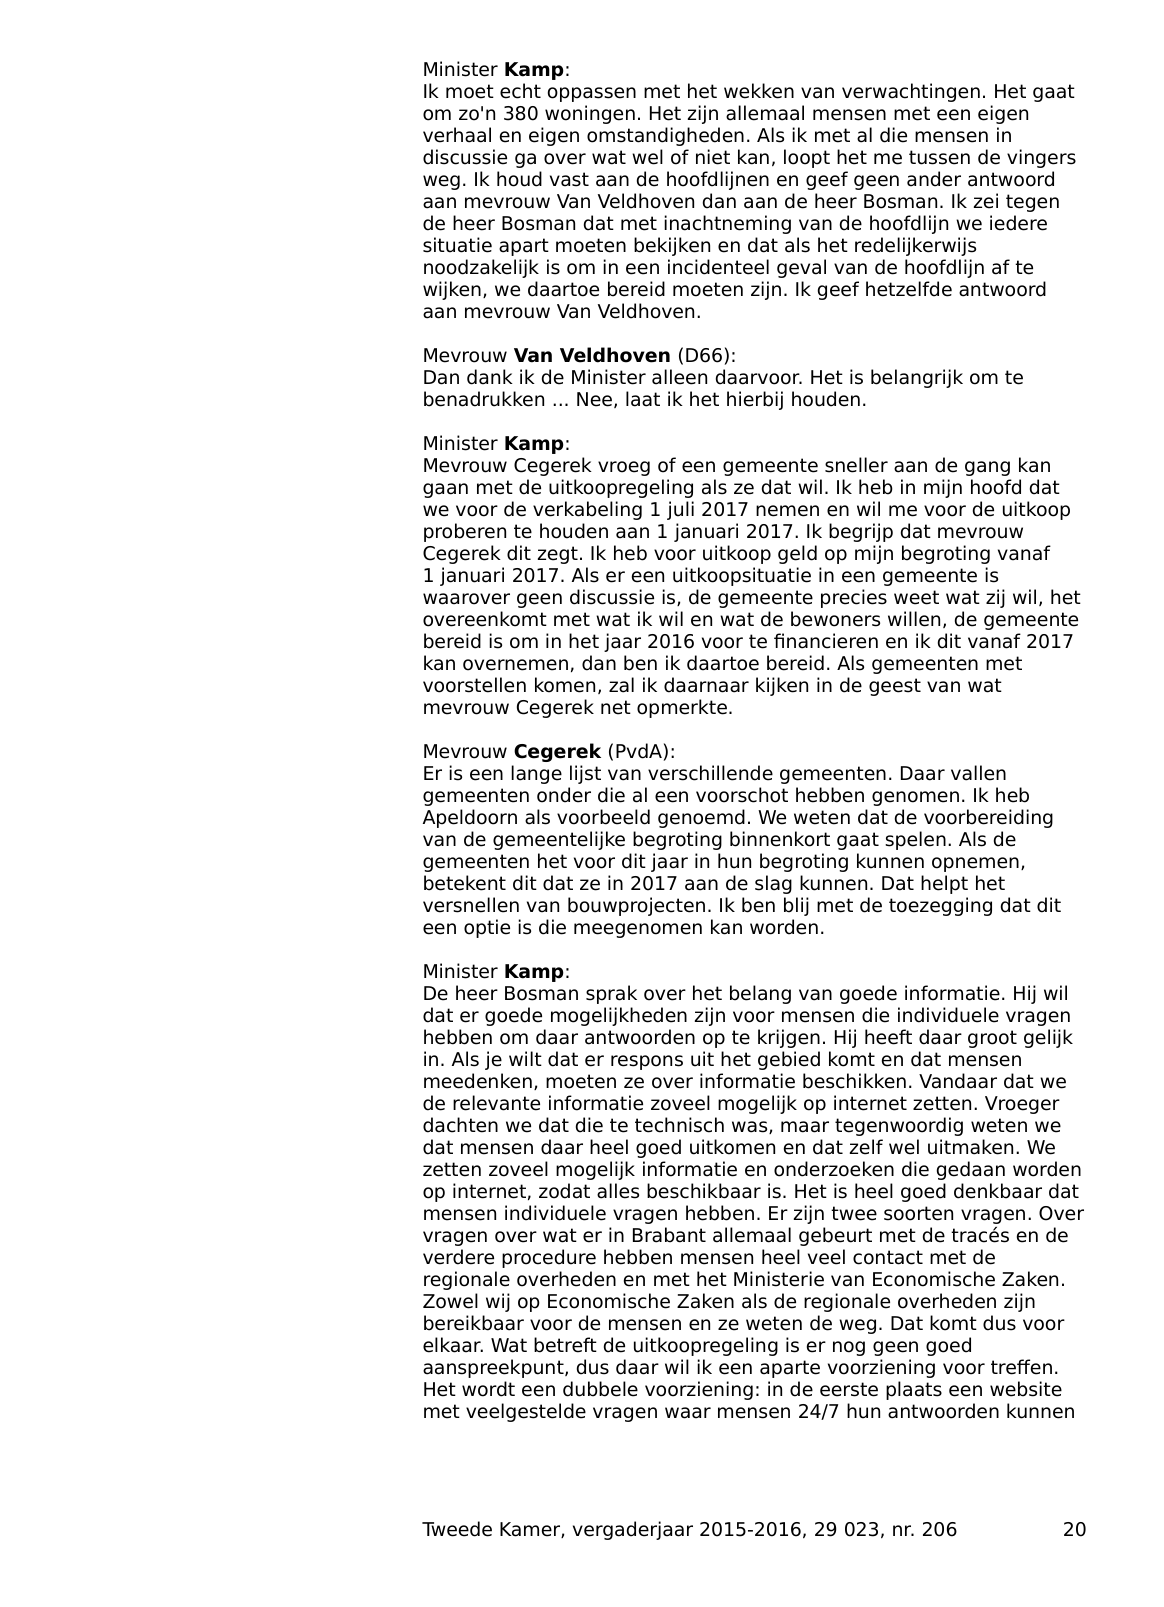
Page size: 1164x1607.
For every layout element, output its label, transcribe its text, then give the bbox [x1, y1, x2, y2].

text Minister Kamp: [422, 433, 1087, 455]
text Ik moet echt oppassen met het wekken van verwachtingen. Het gaat om zo'n 380 woningen. Het zijn allemaal mensen met een eigen verhaal en eigen omstandigheden. Als ik met al die mensen in discussie ga over wat wel of niet kan, loopt het me tussen de vingers weg. Ik houd vast aan de hoofdlijnen en geef geen ander antwoord aan mevrouw Van Veldhoven dan aan de heer Bosman. Ik zei tegen de heer Bosman dat met inachtneming van de hoofdlijn we iedere situatie apart moeten bekijken en dat als het redelijkerwijs noodzakelijk is om in een incidenteel geval van de hoofdlijn af te wijken, we daartoe bereid moeten zijn. Ik geef hetzelfde antwoord aan mevrouw Van Veldhoven. [422, 81, 1087, 323]
text Er is een lange lijst van verschillende gemeenten. Daar vallen gemeenten onder die al een voorschot hebben genomen. Ik heb Apeldoorn als voorbeeld genoemd. We weten dat de voorbereiding van de gemeentelijke begroting binnenkort gaat spelen. Als de gemeenten het voor dit jaar in hun begroting kunnen opnemen, betekent dit dat ze in 2017 aan de slag kunnen. Dat helpt het versnellen van bouwprojecten. Ik ben blij met de toezegging dat dit een optie is die meegenomen kan worden. [422, 763, 1087, 939]
text Dan dank ik de Minister alleen daarvoor. Het is belangrijk om te benadrukken ... Nee, laat ik het hierbij houden. [422, 367, 1087, 411]
text De heer Bosman sprak over het belang van goede informatie. Hij wil dat er goede mogelijkheden zijn voor mensen die individuele vragen hebben om daar antwoorden op te krijgen. Hij heeft daar groot gelijk in. Als je wilt dat er respons uit het gebied komt en dat mensen meedenken, moeten ze over informatie beschikken. Vandaar dat we de relevante informatie zoveel mogelijk op internet zetten. Vroeger dachten we dat die te technisch was, maar tegenwoordig weten we dat mensen daar heel goed uitkomen en dat zelf wel uitmaken. We zetten zoveel mogelijk informatie en onderzoeken die gedaan worden op internet, zodat alles beschikbaar is. Het is heel goed denkbaar dat mensen individuele vragen hebben. Er zijn twee soorten vragen. Over vragen over wat er in Brabant allemaal gebeurt met de tracés en de verdere procedure hebben mensen heel veel contact met de regionale overheden en met het Ministerie van Economische Zaken. Zowel wij op Economische Zaken als de regionale overheden zijn bereikbaar voor de mensen en ze weten de weg. Dat komt dus voor elkaar. Wat betreft de uitkoopregeling is er nog geen goed aanspreekpunt, dus daar wil ik een aparte voorziening voor treffen. Het wordt een dubbele voorziening: in de eerste plaats een website met veelgestelde vragen waar mensen 24/7 hun antwoorden kunnen [422, 983, 1087, 1423]
text Minister Kamp: [422, 961, 1087, 983]
text Minister Kamp: [422, 59, 1087, 81]
text Mevrouw Van Veldhoven (D66): [422, 345, 1087, 367]
text Mevrouw Cegerek (PvdA): [422, 741, 1087, 763]
text Mevrouw Cegerek vroeg of een gemeente sneller aan de gang kan gaan met de uitkoopregeling als ze dat wil. Ik heb in mijn hoofd dat we voor de verkabeling 1 juli 2017 nemen en wil me voor de uitkoop proberen te houden aan 1 januari 2017. Ik begrijp dat mevrouw Cegerek dit zegt. Ik heb voor uitkoop geld op mijn begroting vanaf 1 januari 2017. Als er een uitkoopsituatie in een gemeente is waarover geen discussie is, de gemeente precies weet wat zij wil, het overeenkomt met wat ik wil en wat de bewoners willen, de gemeente bereid is om in het jaar 2016 voor te financieren en ik dit vanaf 2017 kan overnemen, dan ben ik daartoe bereid. Als gemeenten met voorstellen komen, zal ik daarnaar kijken in de geest van wat mevrouw Cegerek net opmerkte. [422, 455, 1087, 719]
